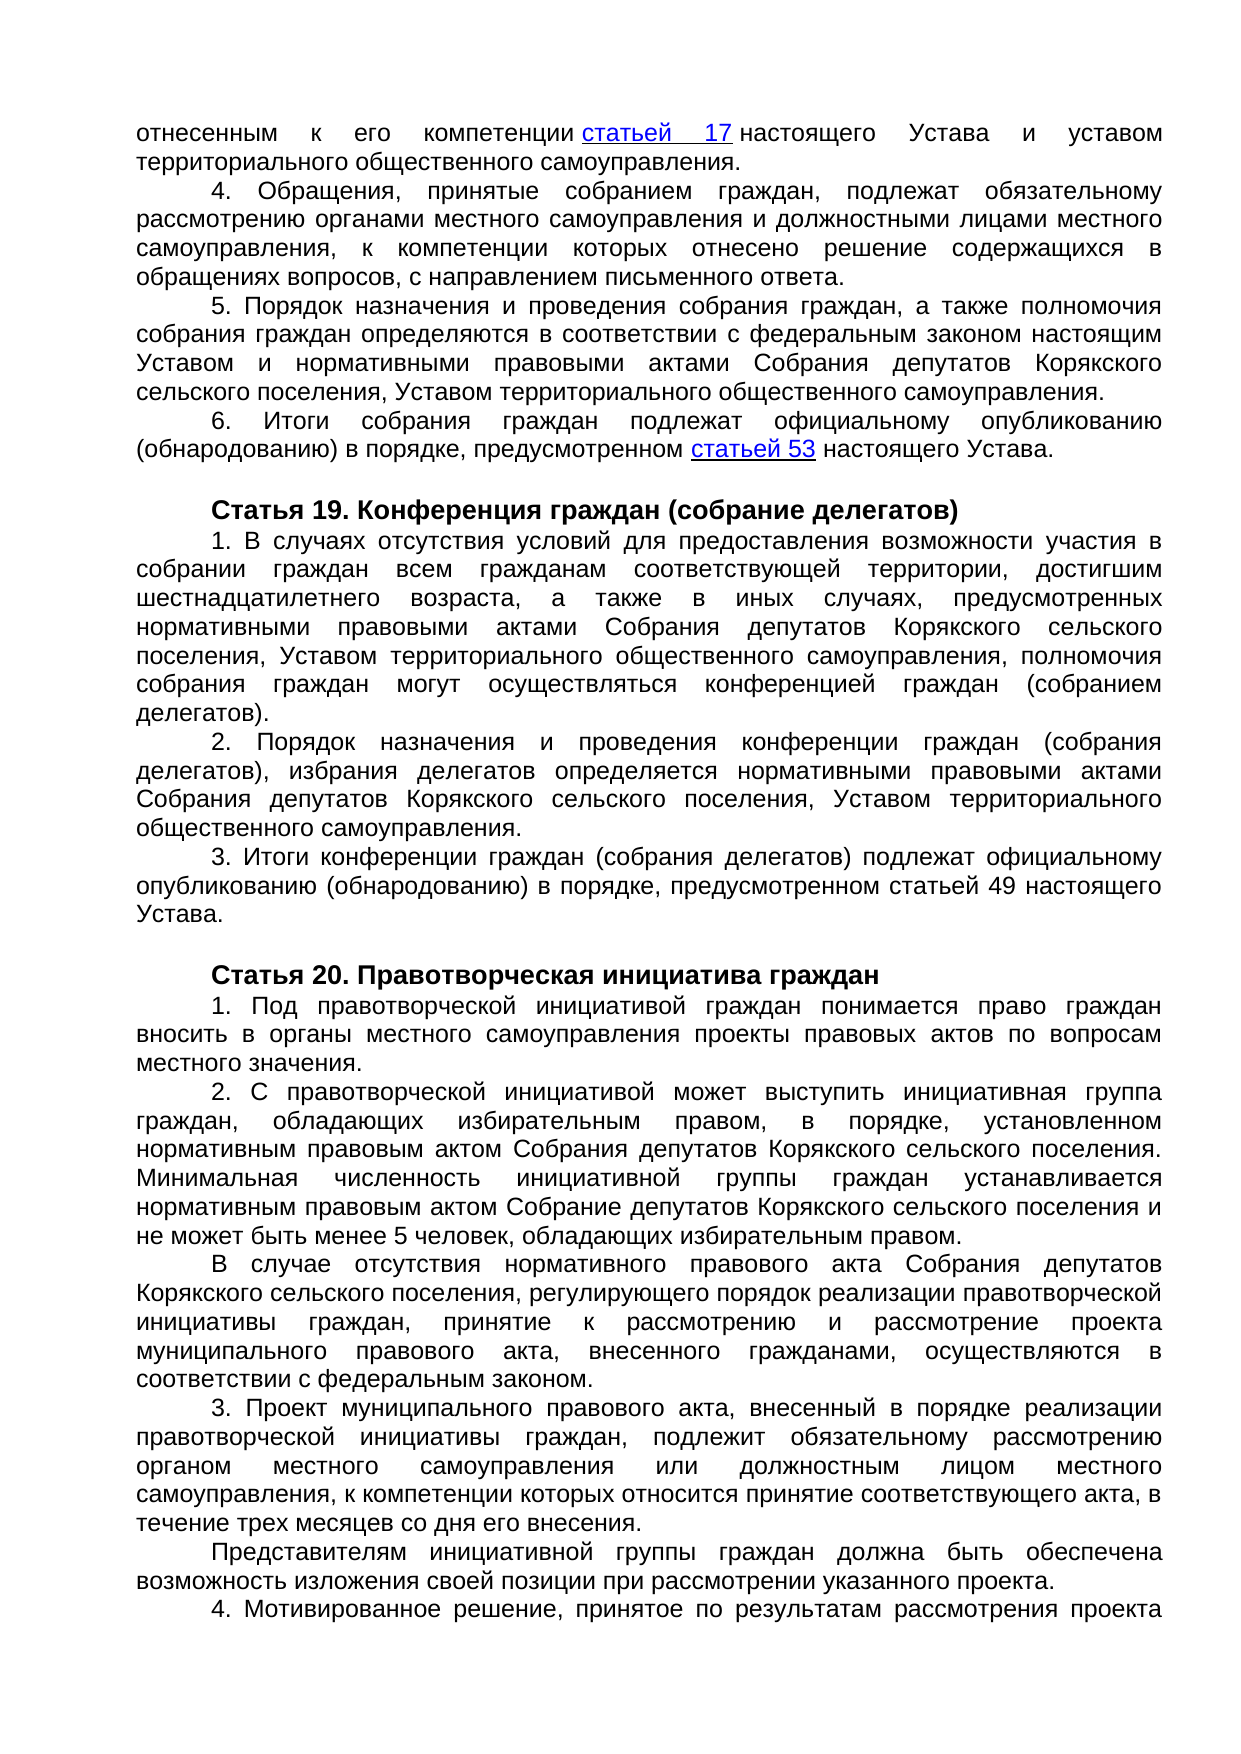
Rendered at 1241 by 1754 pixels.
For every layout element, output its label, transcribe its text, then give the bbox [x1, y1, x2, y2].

text Статья 19. Конференция граждан (собрание делегатов) [136, 494, 1163, 526]
text 2. С правотворческой инициативой может выступить инициативная группа граждан, обладающих избирательным правом, в порядке, установленном нормативным правовым актом Собрания депутатов Корякского сельского поселения. Минимальная численность инициативной группы граждан устанавливается нормативным правовым актом Собрание депутатов Корякского сельского поселения и не может быть менее 5 человек, обладающих избирательным правом. [136, 1077, 1163, 1249]
text 4. Мотивированное решение, принятое по результатам рассмотрения проекта [136, 1594, 1163, 1623]
text 2. Порядок назначения и проведения конференции граждан (собрания делегатов), избрания делегатов определяется нормативными правовыми актами Собрания депутатов Корякского сельского поселения, Уставом территориального общественного самоуправления. [136, 727, 1163, 842]
text 3. Итоги конференции граждан (собрания делегатов) подлежат официальному опубликованию (обнародованию) в порядке, предусмотренном статьей 49 настоящего Устава. [136, 842, 1163, 928]
text В случае отсутствия нормативного правового акта Собрания депутатов Корякского сельского поселения, регулирующего порядок реализации правотворческой инициативы граждан, принятие к рассмотрению и рассмотрение проекта муниципального правового акта, внесенного гражданами, осуществляются в соответствии с федеральным законом. [136, 1249, 1163, 1393]
text 6. Итоги собрания граждан подлежат официальному опубликованию (обнародованию) в порядке, предусмотренном статьей 53 настоящего Устава. [136, 406, 1163, 463]
text 4. Обращения, принятые собранием граждан, подлежат обязательному рассмотрению органами местного самоуправления и должностными лицами местного самоуправления, к компетенции которых отнесено решение содержащихся в обращениях вопросов, с направлением письменного ответа. [136, 176, 1163, 291]
text 1. Под правотворческой инициативой граждан понимается право граждан вносить в органы местного самоуправления проекты правовых актов по вопросам местного значения. [136, 991, 1163, 1077]
text 1. В случаях отсутствия условий для предоставления возможности участия в собрании граждан всем гражданам соответствующей территории, достигшим шестнадцатилетнего возраста, а также в иных случаях, предусмотренных нормативными правовыми актами Собрания депутатов Корякского сельского поселения, Уставом территориального общественного самоуправления, полномочия собрания граждан могут осуществляться конференцией граждан (собранием делегатов). [136, 526, 1163, 727]
text отнесенным к его компетенции статьей 17 настоящего Устава и уставом территориального общественного самоуправления. [136, 118, 1163, 176]
text Представителям инициативной группы граждан должна быть обеспечена возможность изложения своей позиции при рассмотрении указанного проекта. [136, 1537, 1163, 1594]
text 5. Порядок назначения и проведения собрания граждан, а также полномочия собрания граждан определяются в соответствии с федеральным законом настоящим Уставом и нормативными правовыми актами Собрания депутатов Корякского сельского поселения, Уставом территориального общественного самоуправления. [136, 291, 1163, 406]
text Статья 20. Правотворческая инициатива граждан [136, 959, 1163, 991]
text 3. Проект муниципального правового акта, внесенный в порядке реализации правотворческой инициативы граждан, подлежит обязательному рассмотрению органом местного самоуправления или должностным лицом местного самоуправления, к компетенции которых относится принятие соответствующего акта, в течение трех месяцев со дня его внесения. [136, 1393, 1163, 1537]
